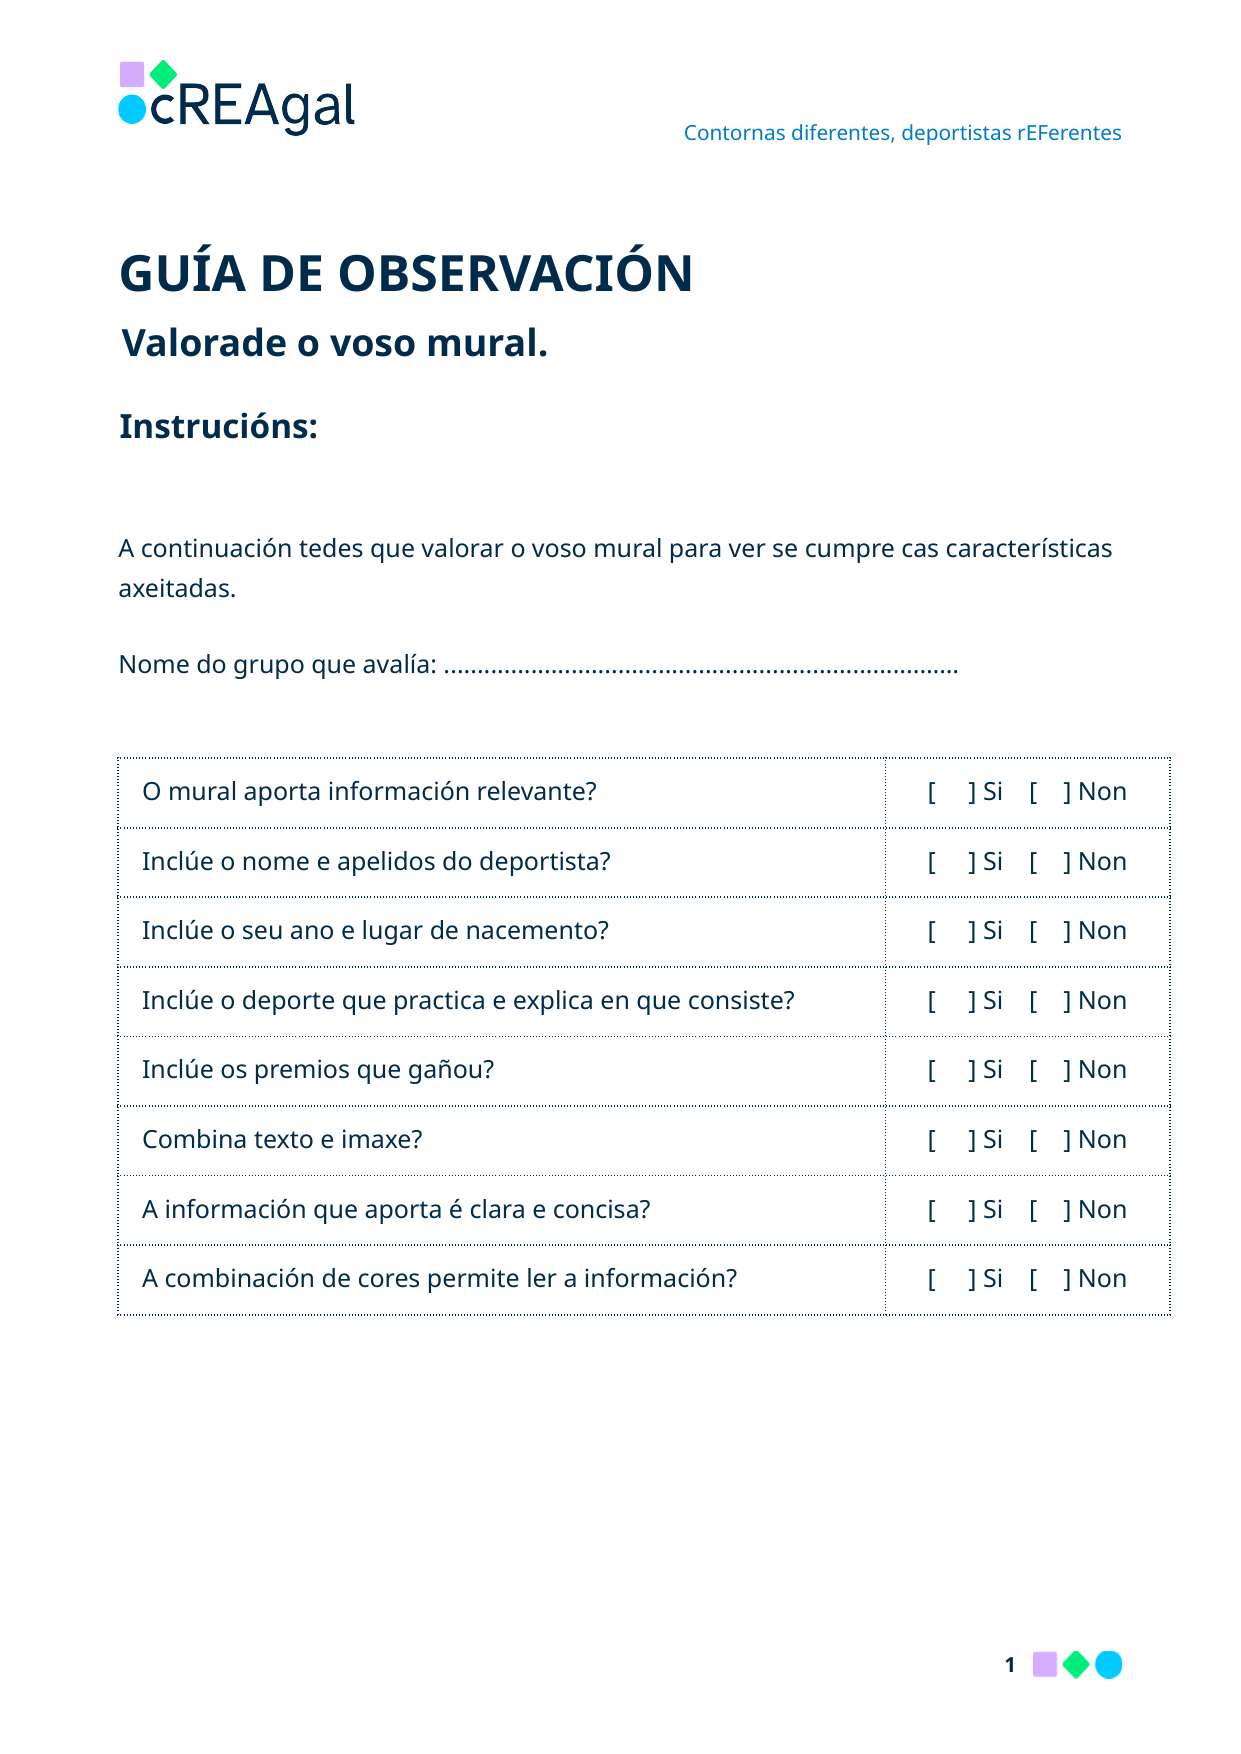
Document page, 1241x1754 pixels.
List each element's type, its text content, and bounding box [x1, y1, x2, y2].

picture [1112, 1667, 1123, 1679]
table_cell [ ] Si [ ] Non [885, 1175, 1170, 1244]
table_header [ ] Si [ ] Non [885, 757, 1170, 827]
table_cell Inclúe o nome e apelidos do deportista? [118, 827, 885, 896]
table_cell [ ] Si [ ] Non [885, 1036, 1170, 1105]
table_header O mural aporta información relevante? [118, 757, 885, 827]
table_cell Combina texto e imaxe? [118, 1105, 885, 1175]
text A continuación tedes que valorar o voso mural para ver se cumpre cas características axeitadas. [118, 531, 1122, 604]
table_cell [ ] Si [ ] Non [885, 966, 1170, 1036]
table_cell A información que aporta é clara e concisa? [118, 1175, 885, 1244]
table_cell [ ] Si [ ] Non [885, 827, 1170, 896]
table_cell Inclúe os premios que gañou? [118, 1036, 885, 1105]
table_cell [ ] Si [ ] Non [885, 896, 1170, 966]
picture [1116, 1651, 1123, 1661]
table_cell A combinación de cores permite ler a información? [118, 1244, 885, 1314]
text Nome do grupo que avalía: .......................................................................…… [118, 647, 1122, 681]
text Instrucións: [119, 402, 1122, 448]
table_cell Inclúe o deporte que practica e explica en que consiste? [118, 966, 885, 1036]
picture [1033, 1651, 1106, 1679]
subtitle GUÍA DE OBSERVACIÓN [118, 238, 1122, 306]
picture [118, 60, 355, 136]
table_cell [ ] Si [ ] Non [885, 1105, 1170, 1175]
text Valorade o voso mural. [121, 317, 1122, 368]
table_cell [ ] Si [ ] Non [885, 1244, 1170, 1314]
table_cell Inclúe o seu ano e lugar de nacemento? [118, 896, 885, 966]
